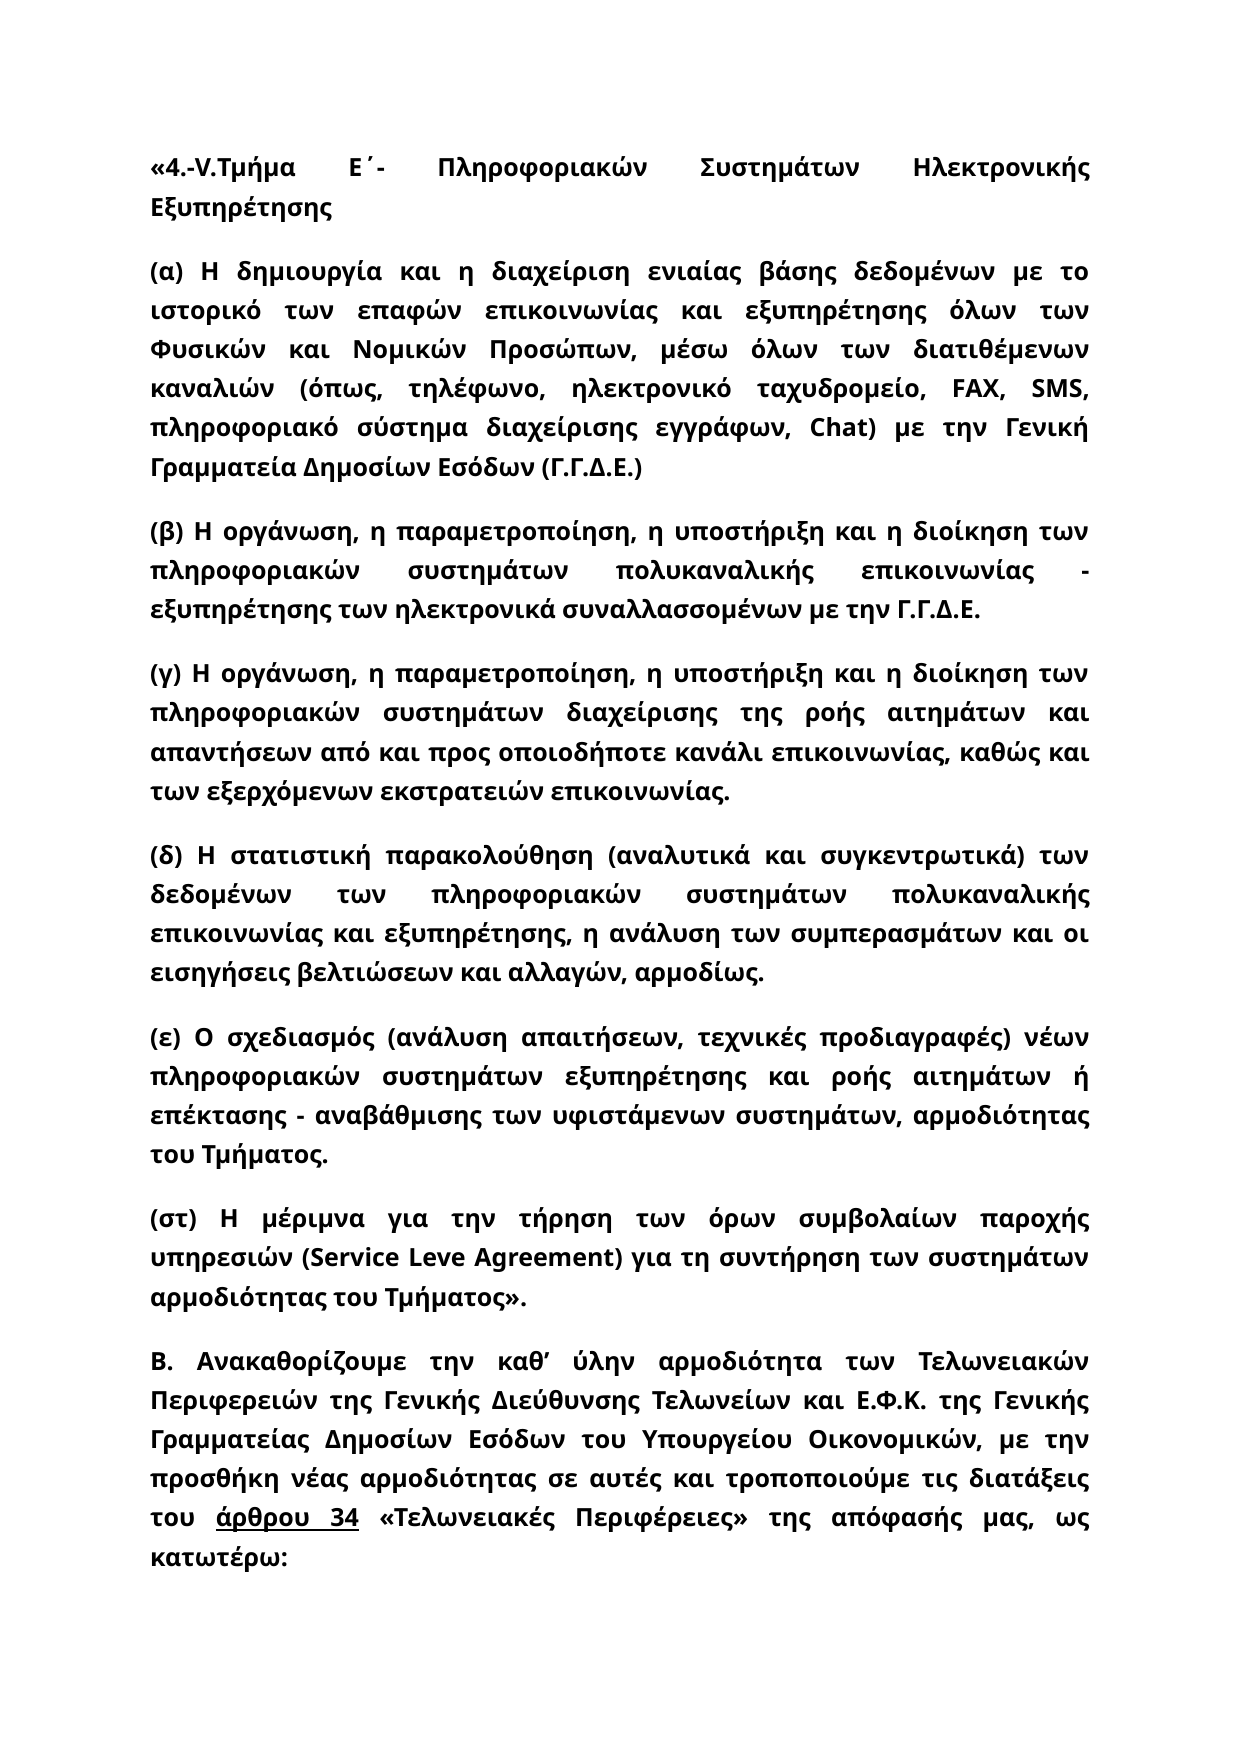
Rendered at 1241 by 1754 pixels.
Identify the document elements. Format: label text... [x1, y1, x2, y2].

text (δ) Η στατιστική παρακολούθηση (αναλυτικά και συγκεντρωτικά) των δεδομένων των πληροφοριακών συστημάτων πολυκαναλικής επικοινωνίας και εξυπηρέτησης, η ανάλυση των συμπερασμάτων και οι εισηγήσεις βελτιώσεων και αλλαγών, αρμοδίως. [150, 837, 1090, 989]
text Β. Ανακαθορίζουμε την καθ’ ύλην αρμοδιότητα των Τελωνειακών Περιφερειών της Γενικής Διεύθυνσης Τελωνείων και Ε.Φ.Κ. της Γενικής Γραμματείας Δημοσίων Εσόδων του Υπουργείου Οικονομικών, με την προσθήκη νέας αρμοδιότητας σε αυτές και τροποποιούμε τις διατάξεις του άρθρου 34 «Τελωνειακές Περιφέρειες» της απόφασής μας, ως κατωτέρω: [150, 1343, 1090, 1573]
text «4.-V.Τμήμα Ε΄- Πληροφοριακών Συστημάτων Ηλεκτρονικής Εξυπηρέτησης [150, 150, 1090, 223]
text (στ) Η μέριμνα για την τήρηση των όρων συμβολαίων παροχής υπηρεσιών (Service Leve Agreement) για τη συντήρηση των συστημάτων αρμοδιότητας του Τμήματος». [150, 1201, 1090, 1313]
text (ε) Ο σχεδιασμός (ανάλυση απαιτήσεων, τεχνικές προδιαγραφές) νέων πληροφοριακών συστημάτων εξυπηρέτησης και ροής αιτημάτων ή επέκτασης - αναβάθμισης των υφιστάμενων συστημάτων, αρμοδιότητας του Τμήματος. [150, 1019, 1090, 1171]
text (β) Η οργάνωση, η παραμετροποίηση, η υποστήριξη και η διοίκηση των πληροφοριακών συστημάτων πολυκαναλικής επικοινωνίας - εξυπηρέτησης των ηλεκτρονικά συναλλασσομένων με την Γ.Γ.Δ.Ε. [150, 513, 1090, 626]
text (γ) Η οργάνωση, η παραμετροποίηση, η υποστήριξη και η διοίκηση των πληροφοριακών συστημάτων διαχείρισης της ροής αιτημάτων και απαντήσεων από και προς οποιοδήποτε κανάλι επικοινωνίας, καθώς και των εξερχόμενων εκστρατειών επικοινωνίας. [150, 656, 1090, 807]
text (α) Η δημιουργία και η διαχείριση ενιαίας βάσης δεδομένων με το ιστορικό των επαφών επικοινωνίας και εξυπηρέτησης όλων των Φυσικών και Νομικών Προσώπων, μέσω όλων των διατιθέμενων καναλιών (όπως, τηλέφωνο, ηλεκτρονικό ταχυδρομείο, FAX, SMS, πληροφοριακό σύστημα διαχείρισης εγγράφων, Chat) με την Γενική Γραμματεία Δημοσίων Εσόδων (Γ.Γ.Δ.Ε.) [150, 253, 1090, 483]
